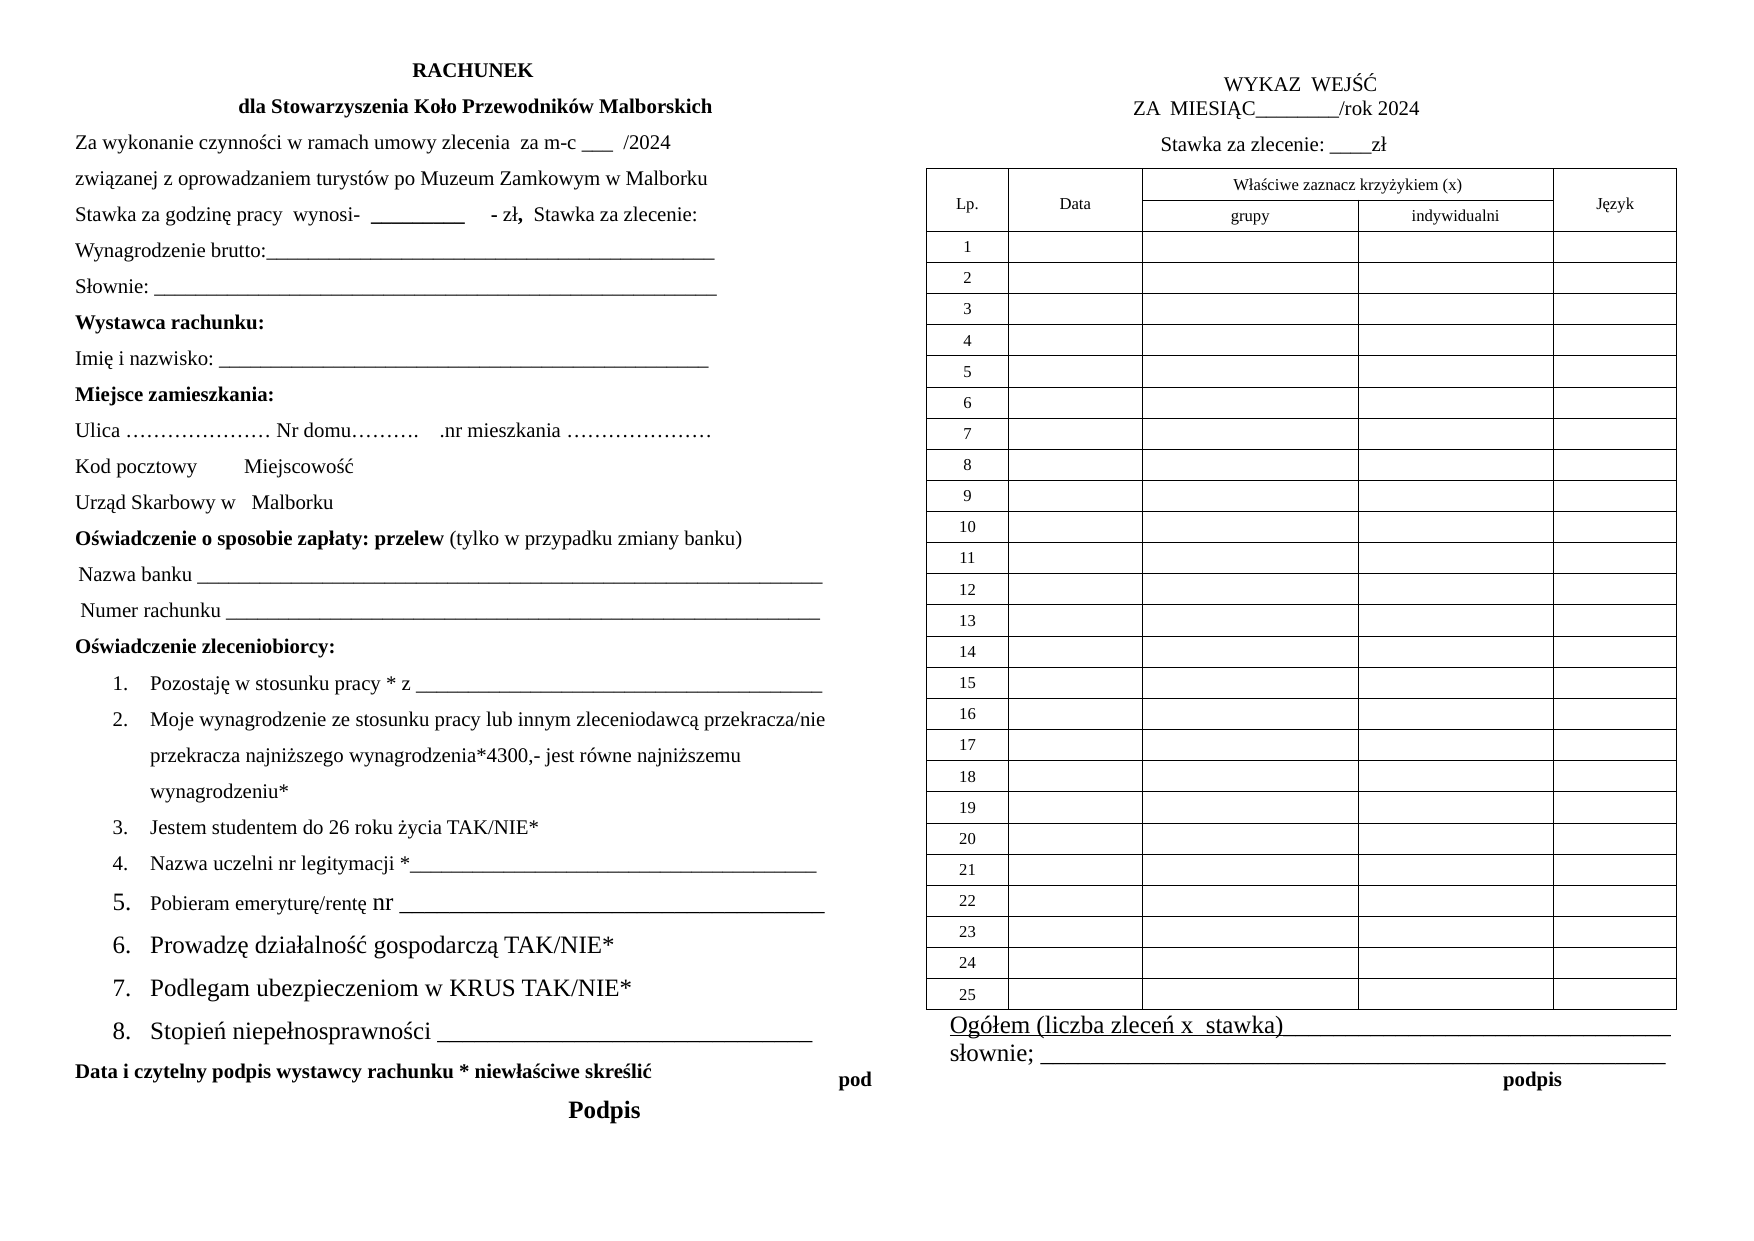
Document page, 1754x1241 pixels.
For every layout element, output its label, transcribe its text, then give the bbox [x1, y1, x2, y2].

text Numer rachunku _________________________________________________________ [75, 598, 876, 622]
table_cell [1359, 792, 1553, 822]
table_cell [1143, 356, 1358, 386]
table_cell 14 [927, 637, 1008, 667]
table_cell [1554, 637, 1676, 667]
text związanej z oprowadzaniem turystów po Muzeum Zamkowym w Malborku [75, 166, 876, 190]
table_cell [1009, 232, 1142, 262]
table_cell 11 [927, 543, 1008, 573]
text dla Stowarzyszenia Koło Przewodników Malborskich [75, 94, 876, 118]
table_cell 23 [927, 917, 1008, 947]
table_cell [1359, 886, 1553, 916]
table_cell [1143, 948, 1358, 978]
table_cell [1359, 979, 1553, 1009]
table_cell [1359, 761, 1553, 791]
text Oświadczenie o sposobie zapłaty: przelew (tylko w przypadku zmiany banku) [75, 526, 876, 550]
table_cell [1359, 232, 1553, 262]
table_cell [1009, 917, 1142, 947]
table_cell [1143, 232, 1358, 262]
table_cell indywidualni [1359, 201, 1553, 231]
list Moje wynagrodzenie ze stosunku pracy lub innym zleceniodawcą przekracza/nie przekracza najniższego wynagrodzenia*4300,- jest równe najniższemu wynagrodzeniu* [112, 707, 876, 803]
table_cell [1554, 512, 1676, 542]
table_header Właściwe zaznacz krzyżykiem (x) [1143, 169, 1553, 199]
table_cell [1554, 388, 1676, 417]
table_cell [1359, 574, 1553, 604]
table_cell [1554, 855, 1676, 885]
table_cell [1143, 263, 1358, 293]
table_cell [1143, 886, 1358, 916]
table_cell [1359, 699, 1553, 729]
table_cell [1143, 979, 1358, 1009]
table_cell [1009, 824, 1142, 853]
table_cell [1554, 792, 1676, 822]
table_cell 13 [927, 605, 1008, 636]
table_cell [1143, 855, 1358, 885]
table_cell [1143, 668, 1358, 698]
table_cell [1009, 668, 1142, 698]
table_cell [1359, 450, 1553, 480]
text Za wykonanie czynności w ramach umowy zlecenia za m-c ___ /2024 [75, 130, 876, 154]
table_cell [1009, 855, 1142, 885]
table_cell [1554, 263, 1676, 293]
text Stawka za zlecenie: ____zł [876, 132, 1677, 156]
text RACHUNEK [75, 58, 876, 82]
table_cell [1143, 637, 1358, 667]
table_cell [1009, 948, 1142, 978]
table_cell [1009, 979, 1142, 1009]
table_cell [1143, 699, 1358, 729]
table_cell [1009, 543, 1142, 573]
table_cell 18 [927, 761, 1008, 791]
table_cell [1143, 543, 1358, 573]
table_cell [1554, 356, 1676, 386]
table_cell 21 [927, 855, 1008, 885]
table_cell 17 [927, 730, 1008, 760]
table_cell [1554, 481, 1676, 511]
list Pobieram emeryturę/rentę nr __________________________________ [112, 887, 876, 916]
table_cell [1554, 574, 1676, 604]
table_cell [1009, 450, 1142, 480]
table_cell [1143, 730, 1358, 760]
table_cell [1009, 388, 1142, 417]
table_cell [1009, 637, 1142, 667]
table_cell [1359, 481, 1553, 511]
table_cell [1143, 450, 1358, 480]
table_cell [1143, 388, 1358, 417]
list Stopień niepełnosprawności ______________________________ [112, 1016, 876, 1045]
table_cell [1359, 917, 1553, 947]
table_cell [1143, 761, 1358, 791]
text Ogółem (liczba zleceń x stawka)_______________________________ [876, 1010, 1677, 1038]
table_cell [1554, 294, 1676, 324]
table_cell [1554, 668, 1676, 698]
table_cell [1009, 730, 1142, 760]
table_cell [1009, 481, 1142, 511]
table_cell 10 [927, 512, 1008, 542]
text Ulica ………………… Nr domu………. .nr mieszkania ………………… [75, 418, 876, 442]
table_cell [1359, 855, 1553, 885]
text pod podpis [876, 1067, 1697, 1091]
text Miejsce zamieszkania: [75, 382, 876, 406]
text Data i czytelny podpis wystawcy rachunku * niewłaściwe skreślić [75, 1059, 876, 1083]
table_header Data [1009, 169, 1142, 231]
table_cell [1554, 605, 1676, 636]
list Pozostaję w stosunku pracy * z _______________________________________ [112, 671, 876, 694]
table_cell [1554, 730, 1676, 760]
table_cell [1009, 294, 1142, 324]
table_cell 5 [927, 356, 1008, 386]
table_cell [1009, 605, 1142, 636]
table_cell 2 [927, 263, 1008, 293]
table_cell [1554, 979, 1676, 1009]
table_cell 8 [927, 450, 1008, 480]
table_cell [1359, 730, 1553, 760]
table_cell [1554, 450, 1676, 480]
table_cell 19 [927, 792, 1008, 822]
table_cell [1359, 294, 1553, 324]
table_cell 15 [927, 668, 1008, 698]
table_cell [1554, 232, 1676, 262]
table_cell [1143, 792, 1358, 822]
table_cell 16 [927, 699, 1008, 729]
table_cell [1554, 886, 1676, 916]
table_cell [1009, 263, 1142, 293]
table_cell [1359, 948, 1553, 978]
table_cell [1359, 325, 1553, 355]
table_cell [1143, 512, 1358, 542]
text Słownie: ______________________________________________________ [75, 274, 876, 298]
text Wynagrodzenie brutto:___________________________________________ [75, 238, 876, 262]
text Urząd Skarbowy w Malborku [75, 490, 876, 514]
table_cell [1359, 356, 1553, 386]
table_header Lp. [927, 169, 1008, 231]
table_cell 25 [927, 979, 1008, 1009]
table_cell [1143, 917, 1358, 947]
table_cell [1554, 699, 1676, 729]
table_cell [1143, 419, 1358, 449]
list Nazwa uczelni nr legitymacji *_______________________________________ [112, 851, 876, 875]
table_cell [1143, 481, 1358, 511]
table_cell 22 [927, 886, 1008, 916]
table_cell [1554, 325, 1676, 355]
text Imię i nazwisko: _______________________________________________ [75, 346, 876, 370]
table_cell [1009, 419, 1142, 449]
table_cell [1359, 512, 1553, 542]
table_cell [1359, 637, 1553, 667]
table_cell [1143, 325, 1358, 355]
table_cell [1554, 917, 1676, 947]
table_cell [1554, 948, 1676, 978]
table_cell [1009, 792, 1142, 822]
table_cell [1143, 605, 1358, 636]
table_cell 1 [927, 232, 1008, 262]
table_cell [1359, 263, 1553, 293]
table_cell [1009, 699, 1142, 729]
table_cell [1554, 419, 1676, 449]
text słownie; __________________________________________________ [876, 1038, 1677, 1067]
table_cell [1554, 824, 1676, 853]
text Oświadczenie zleceniobiorcy: [75, 634, 876, 658]
table_cell grupy [1143, 201, 1358, 231]
table_cell [1009, 356, 1142, 386]
table_cell 24 [927, 948, 1008, 978]
table_cell 12 [927, 574, 1008, 604]
table_cell 3 [927, 294, 1008, 324]
table_cell [1554, 761, 1676, 791]
text ZA MIESIĄC________/rok 2024 [876, 96, 1677, 120]
text Wystawca rachunku: [75, 310, 876, 334]
text WYKAZ WEJŚĆ [924, 72, 1677, 96]
table_cell 4 [927, 325, 1008, 355]
text Stawka za godzinę pracy wynosi- _________ - zł, Stawka za zlecenie: [75, 202, 876, 226]
table_cell [1359, 543, 1553, 573]
table_cell [1359, 605, 1553, 636]
table_cell [1359, 824, 1553, 853]
table_cell [1009, 886, 1142, 916]
table_cell 9 [927, 481, 1008, 511]
table_cell [1143, 294, 1358, 324]
table_cell [1009, 574, 1142, 604]
table_header Język [1554, 169, 1676, 231]
text Podpis [556, 1095, 876, 1124]
table_cell [1554, 543, 1676, 573]
list Podlegam ubezpieczeniom w KRUS TAK/NIE* [112, 973, 876, 1002]
text Nazwa banku ____________________________________________________________ [78, 562, 876, 586]
table_cell [1143, 574, 1358, 604]
table_cell [1359, 388, 1553, 417]
table_cell [1359, 668, 1553, 698]
table_cell [1143, 824, 1358, 853]
text Kod pocztowy Miejscowość [75, 454, 876, 478]
table_cell [1009, 512, 1142, 542]
table_cell [1359, 419, 1553, 449]
list Prowadzę działalność gospodarczą TAK/NIE* [112, 930, 876, 959]
table_cell [1009, 761, 1142, 791]
table_cell [1009, 325, 1142, 355]
table_cell 6 [927, 388, 1008, 417]
list Jestem studentem do 26 roku życia TAK/NIE* [112, 815, 876, 839]
table_cell 20 [927, 824, 1008, 853]
table_cell 7 [927, 419, 1008, 449]
